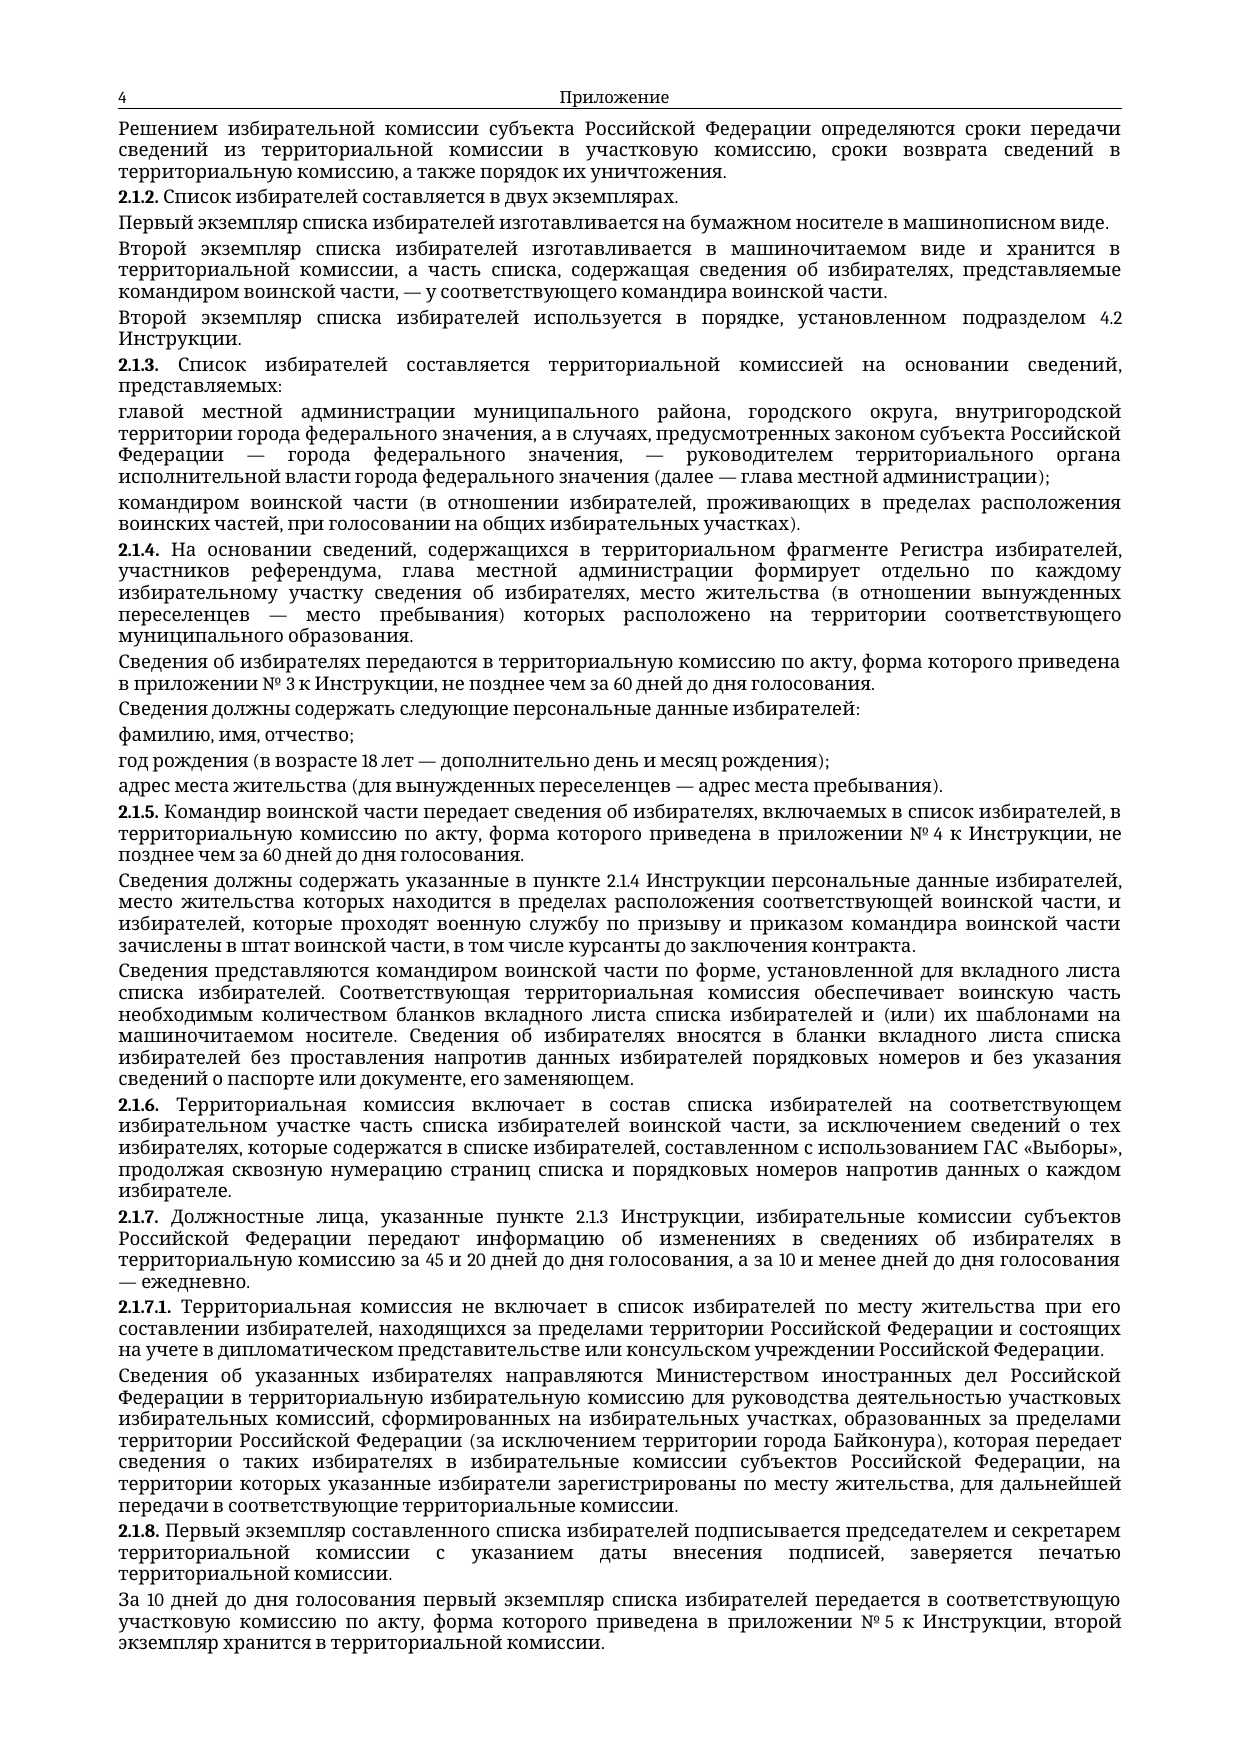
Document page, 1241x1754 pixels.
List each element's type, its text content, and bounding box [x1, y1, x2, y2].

text Сведения должны содержать следующие персональные данные избирателей: [118, 699, 1122, 720]
text 2.1.7.1. Территориальная комиссия не включает в список избирателей по месту жительства при его составлении избирателей, находящихся за пределами территории Российской Федерации и состоящих на учете в дипломатическом представительстве или консульском учреждении Российской Федерации. [118, 1297, 1122, 1362]
text За 10 дней до дня голосования первый экземпляр списка избирателей передается в соответствующую участковую комиссию по акту, форма которого приведена в приложении № 5 к Инструкции, второй экземпляр хранится в территориальной комиссии. [118, 1590, 1122, 1654]
text Первый экземпляр списка избирателей изготавливается на бумажном носителе в машинописном виде. [118, 213, 1122, 234]
text Решением избирательной комиссии субъекта Российской Федерации определяются сроки передачи сведений из территориальной комиссии в участковую комиссию, сроки возврата сведений в территориальную комиссию, а также порядок их уничтожения. [118, 118, 1122, 183]
text 2.1.4. На основании сведений, содержащихся в территориальном фрагменте Регистра избирателей, участников референдума, глава местной администрации формирует отдельно по каждому избирательному участку сведения об избирателях, место жительства (в отношении вынужденных переселенцев — место пребывания) которых расположено на территории соответствующего муниципального образования. [118, 539, 1122, 647]
text 2.1.6. Территориальная комиссия включает в состав списка избирателей на соответствующем избирательном участке часть списка избирателей воинской части, за исключением сведений о тех избирателях, которые содержатся в списке избирателей, составленном с использованием ГАС «Выборы», продолжая сквозную нумерацию страниц списка и порядковых номеров напротив данных о каждом избирателе. [118, 1094, 1122, 1202]
text главой местной администрации муниципального района, городского округа, внутригородской территории города федерального значения, а в случаях, предусмотренных законом субъекта Российской Федерации — города федерального значения, — руководителем территориального органа исполнительной власти города федерального значения (далее — глава местной администрации); [118, 402, 1122, 488]
text адрес места жительства (для вынужденных переселенцев — адрес места пребывания). [118, 776, 1122, 797]
text Второй экземпляр списка избирателей изготавливается в машиночитаемом виде и хранится в территориальной комиссии, а часть списка, содержащая сведения об избирателях, представляемые командиром воинской части, — у соответствующего командира воинской части. [118, 238, 1122, 303]
text 2.1.3. Список избирателей составляется территориальной комиссией на основании сведений, представляемых: [118, 354, 1122, 398]
text 2.1.8. Первый экземпляр составленного списка избирателей подписывается председателем и секретарем территориальной комиссии с указанием даты внесения подписей, заверяется печатью территориальной комиссии. [118, 1521, 1122, 1586]
text 2.1.5. Командир воинской части передает сведения об избирателях, включаемых в список избирателей, в территориальную комиссию по акту, форма которого приведена в приложении № 4 к Инструкции, не позднее чем за 60 дней до дня голосования. [118, 802, 1122, 866]
text Второй экземпляр списка избирателей используется в порядке, установленном подразделом 4.2 Инструкции. [118, 307, 1122, 350]
text 2.1.2. Список избирателей составляется в двух экземплярах. [118, 187, 1122, 208]
text фамилию, имя, отчество; [118, 724, 1122, 746]
text Сведения об избирателях передаются в территориальную комиссию по акту, форма которого приведена в приложении № 3 к Инструкции, не позднее чем за 60 дней до дня голосования. [118, 651, 1122, 694]
text Сведения должны содержать указанные в пункте 2.1.4 Инструкции персональные данные избирателей, место жительства которых находится в пределах расположения соответствующей воинской части, и избирателей, которые проходят военную службу по призыву и приказом командира воинской части зачислены в штат воинской части, в том числе курсанты до заключения контракта. [118, 871, 1122, 957]
text командиром воинской части (в отношении избирателей, проживающих в пределах расположения воинских частей, при голосовании на общих избирательных участках). [118, 492, 1122, 535]
text Сведения об указанных избирателях направляются Министерством иностранных дел Российской Федерации в территориальную избирательную комиссию для руководства деятельностью участковых избирательных комиссий, сформированных на избирательных участках, образованных за пределами территории Российской Федерации (за исключением территории города Байконура), которая передает сведения о таких избирателях в избирательные комиссии субъектов Российской Федерации, на территории которых указанные избиратели зарегистрированы по месту жительства, для дальнейшей передачи в соответствующие территориальные комиссии. [118, 1366, 1122, 1517]
text Сведения представляются командиром воинской части по форме, установленной для вкладного листа списка избирателей. Соответствующая территориальная комиссия обеспечивает воинскую часть необходимым количеством бланков вкладного листа списка избирателей и (или) их шаблонами на машиночитаемом носителе. Сведения об избирателях вносятся в бланки вкладного листа списка избирателей без проставления напротив данных избирателей порядковых номеров и без указания сведений о паспорте или документе, его заменяющем. [118, 961, 1122, 1090]
text год рождения (в возрасте 18 лет — дополнительно день и месяц рождения); [118, 750, 1122, 772]
text 2.1.7. Должностные лица, указанные пункте 2.1.3 Инструкции, избирательные комиссии субъектов Российской Федерации передают информацию об изменениях в сведениях об избирателях в территориальную комиссию за 45 и 20 дней до дня голосования, а за 10 и менее дней до дня голосования — ежедневно. [118, 1206, 1122, 1293]
